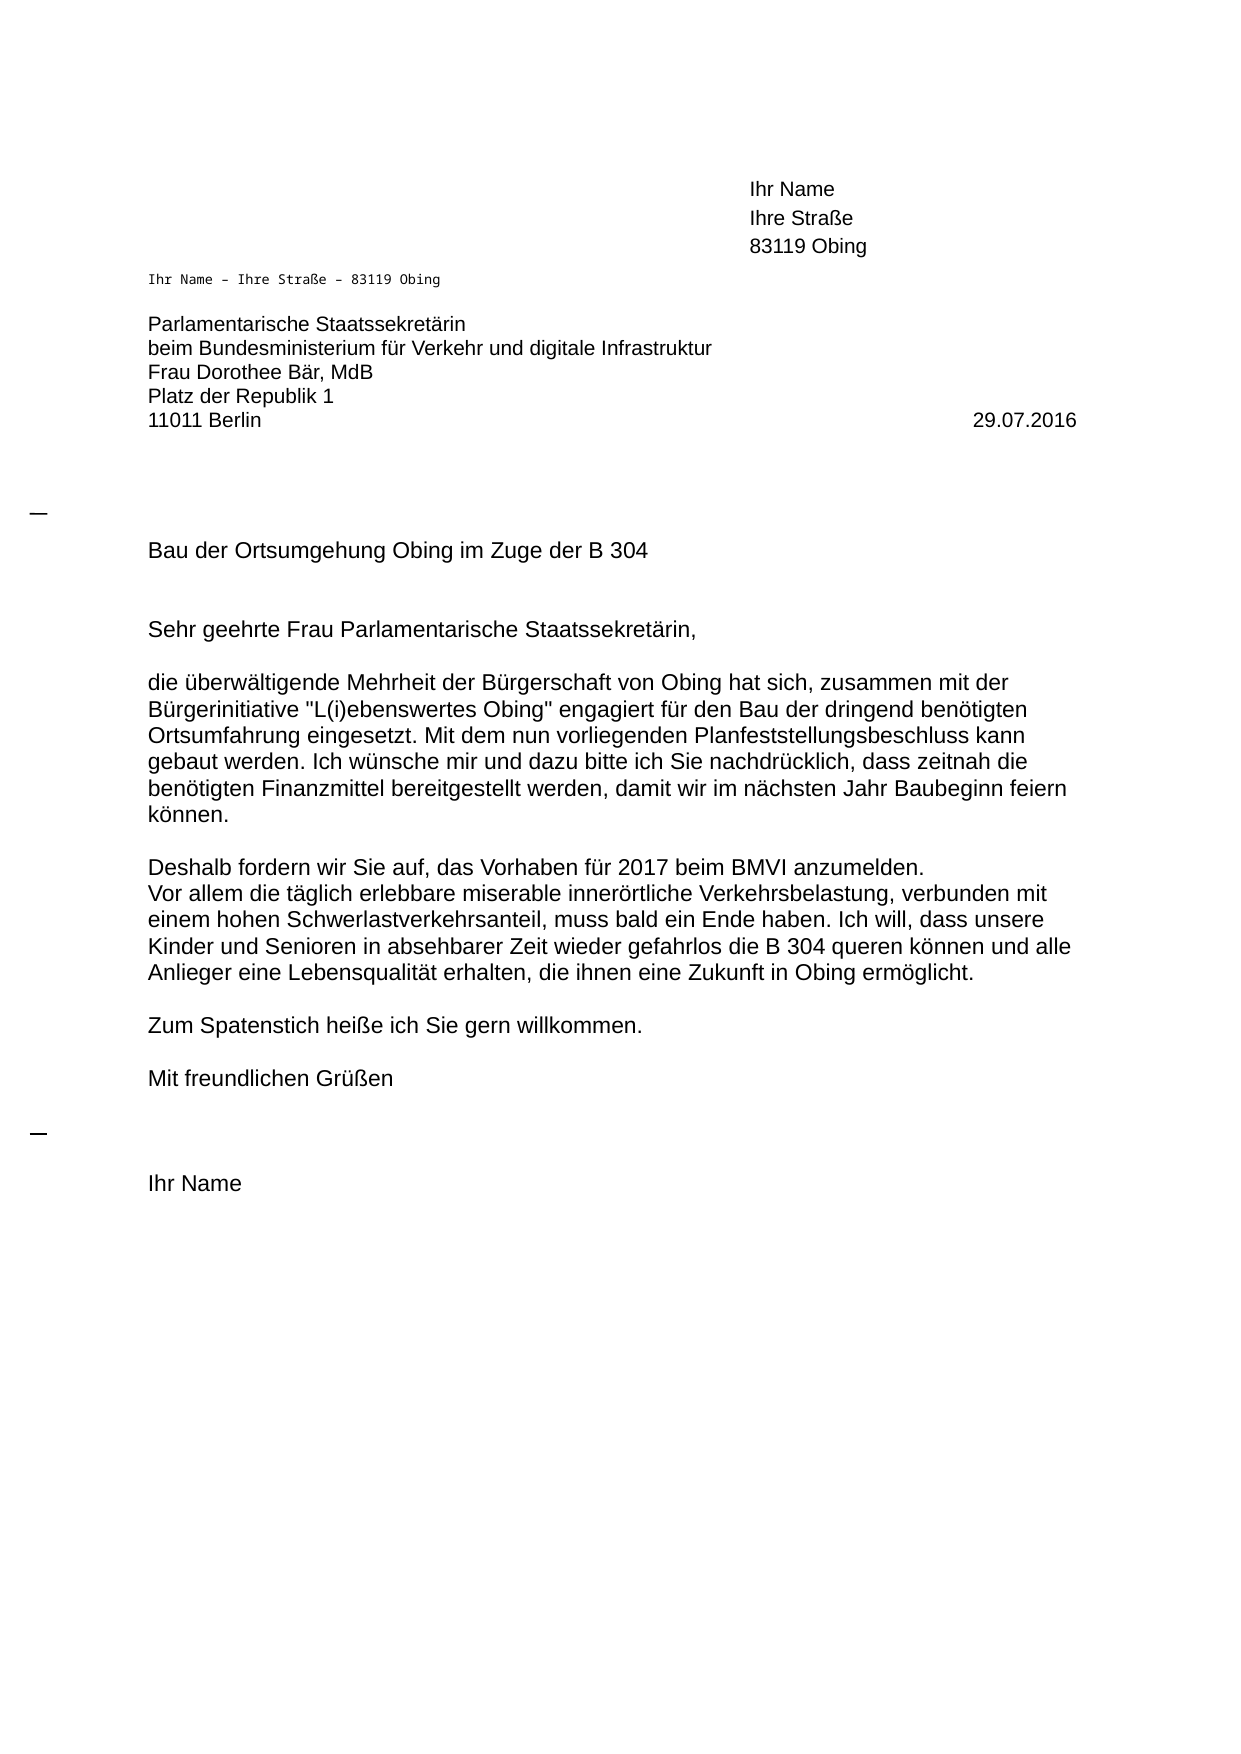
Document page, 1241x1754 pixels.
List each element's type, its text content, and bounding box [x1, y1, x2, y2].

table_cell Ihre Straße [738, 205, 1181, 234]
table_header Ihr Name [738, 177, 1181, 205]
text Bau der Ortsumgehung Obing im Zuge der B 304 [148, 537, 1093, 564]
text Vor allem die täglich erlebbare miserable innerörtliche Verkehrsbelastung, verbunden mit einem hohen Schwerlastverkehrsanteil, muss bald ein Ende haben. Ich will, dass unsere Kinder und Senioren in absehbarer Zeit wieder gefahrlos die B 304 queren können und alle Anlieger eine Lebensqualität erhalten, die ihnen eine Zukunft in Obing ermöglicht. [148, 880, 1093, 985]
text Ihr Name – Ihre Straße – 83119 Obing [148, 270, 1093, 288]
text Zum Spatenstich heiße ich Sie gern willkommen. [148, 1012, 1093, 1038]
text Sehr geehrte Frau Parlamentarische Staatssekretärin, [148, 616, 1093, 643]
text Mit freundlichen Grüßen [148, 1064, 1093, 1091]
text Parlamentarische Staatssekretärin beim Bundesministerium für Verkehr und digitale Infrastruktur [148, 312, 1093, 360]
text Ihr Name [148, 1170, 1093, 1196]
text die überwältigende Mehrheit der Bürgerschaft von Obing hat sich, zusammen mit der Bürgerinitiative "L(i)ebenswertes Obing" engagiert für den Bau der dringend benötigten Ortsumfahrung eingesetzt. Mit dem nun vorliegenden Planfeststellungsbeschluss kann gebaut werden. Ich wünsche mir und dazu bitte ich Sie nachdrücklich, dass zeitnah die benötigten Finanzmittel bereitgestellt werden, damit wir im nächsten Jahr Baubeginn feiern können. [148, 669, 1093, 827]
text Frau Dorothee Bär, MdB [148, 360, 1093, 384]
text Deshalb fordern wir Sie auf, das Vorhaben für 2017 beim BMVI anzumelden. [148, 854, 1093, 880]
text Platz der Republik 1 [148, 384, 1093, 408]
table_cell 83119 Obing [738, 234, 1181, 262]
text 11011 Berlin 29.07.2016 [148, 408, 1093, 432]
